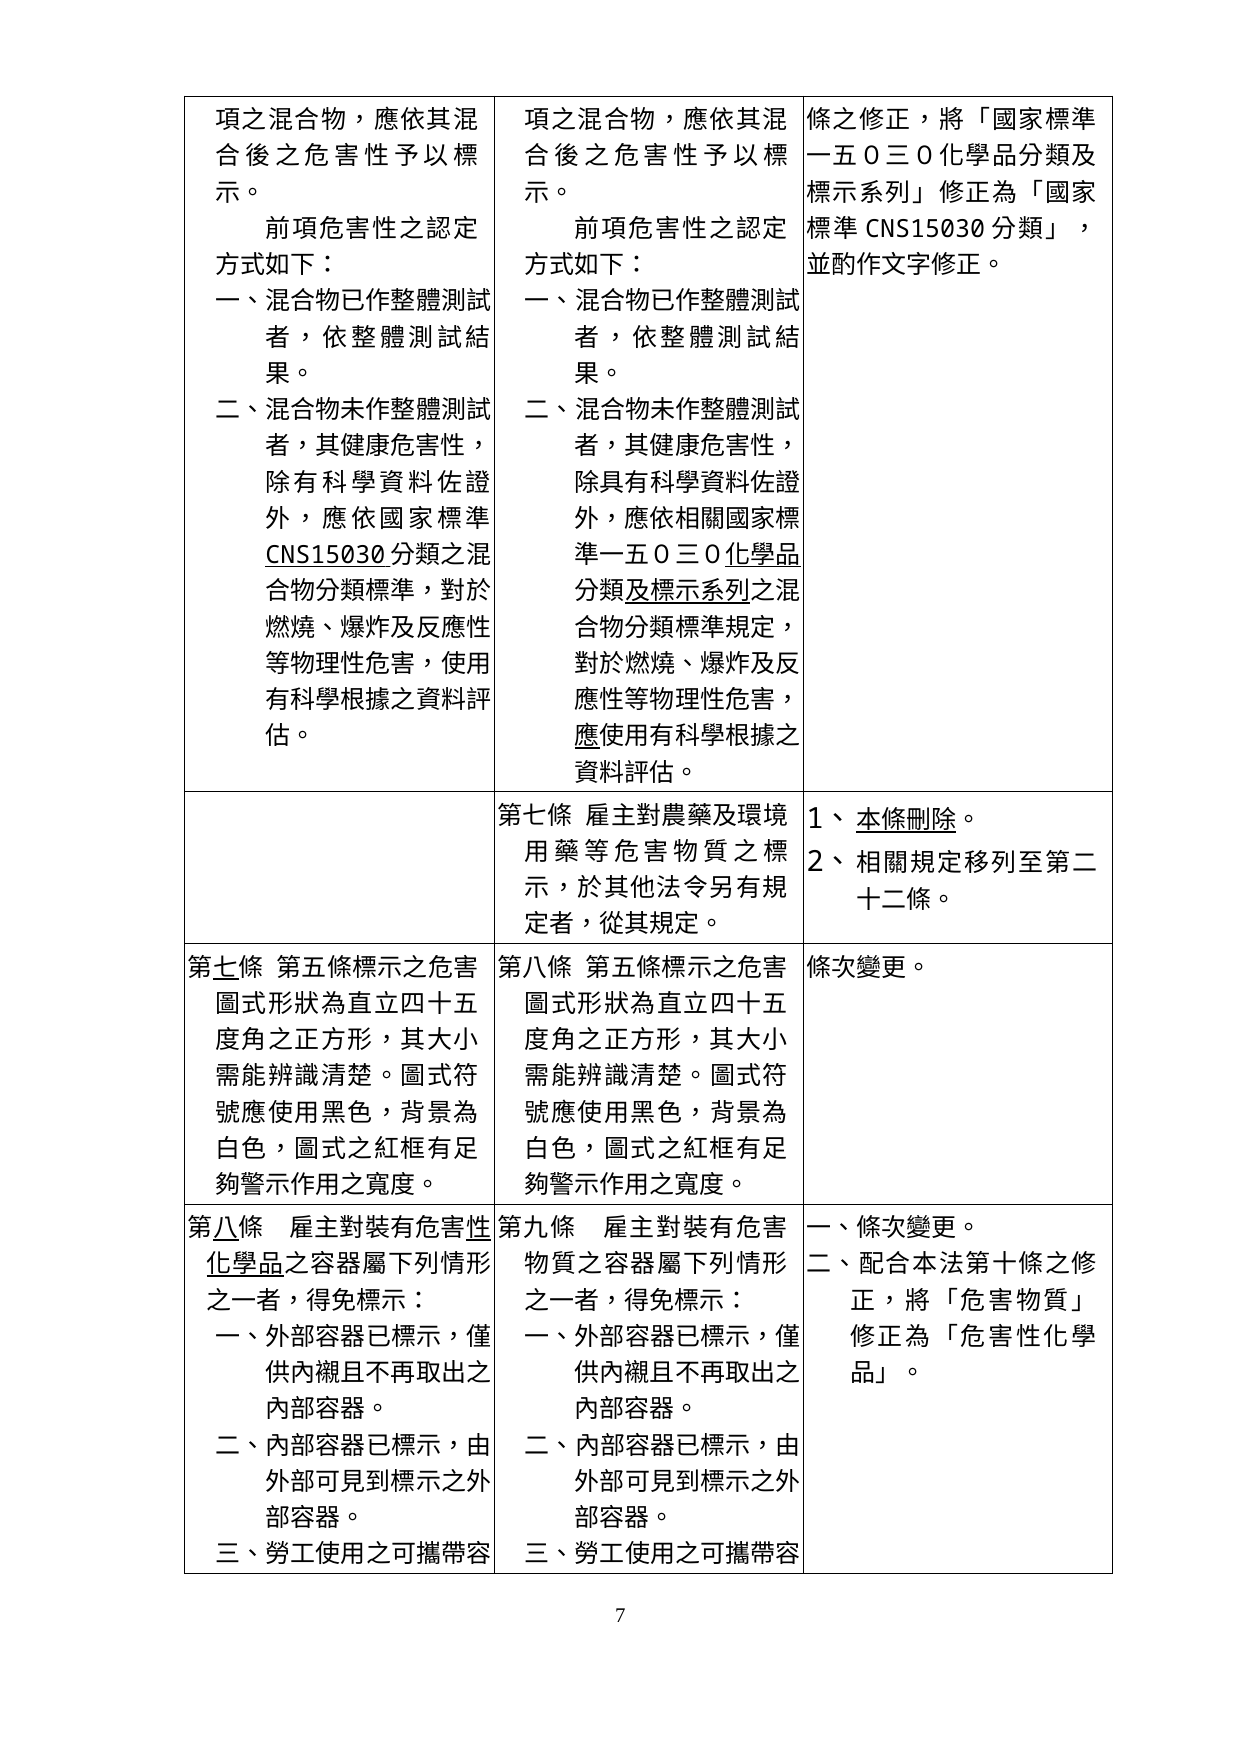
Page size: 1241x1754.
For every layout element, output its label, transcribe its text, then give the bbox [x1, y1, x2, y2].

table_cell 第九條 雇主對裝有危害物質之容器屬下列情形之一者，得免標示： 一、外部容器已標示，僅供內襯且不再取出之內部容器。 二、內部容器已標示，由外部可見到標示之外部容器。 三、勞工使用之可攜帶容 [495, 1205, 803, 1573]
table_cell 一、條次變更。 二、配合本法第十條之修正，將「危害物質」修正為「危害性化學品」。 [804, 1205, 1112, 1573]
table_cell 項之混合物，應依其混合後之危害性予以標示。 前項危害性之認定方式如下： 一、混合物已作整體測試者，依整體測試結果。 二、混合物未作整體測試者，其健康危害性，除具有科學資料佐證外，應依相關國家標準一五０三０化學品分類及標示系列之混合物分類標準規定，對於燃燒、爆炸及反應性等物理性危害，應使用有科學根據之資料評估。 [495, 97, 803, 791]
table_cell 本條刪除。 相關規定移列至第二十二條。 [804, 792, 1112, 943]
table_cell 條次變更。 [804, 944, 1112, 1204]
table_cell 第八條 第五條標示之危害圖式形狀為直立四十五度角之正方形，其大小需能辨識清楚。圖式符號應使用黑色，背景為白色，圖式之紅框有足夠警示作用之寬度。 [495, 944, 803, 1204]
table_cell 第七條 第五條標示之危害圖式形狀為直立四十五度角之正方形，其大小需能辨識清楚。圖式符號應使用黑色，背景為白色，圖式之紅框有足夠警示作用之寬度。 [185, 944, 494, 1204]
table_cell 條之修正，將「國家標準一五０三０化學品分類及標示系列」修正為「國家標準CNS15030分類」，並酌作文字修正。 [804, 97, 1112, 791]
table_cell 第七條 雇主對農藥及環境用藥等危害物質之標示，於其他法令另有規定者，從其規定。 [495, 792, 803, 943]
table_cell 項之混合物，應依其混合後之危害性予以標示。 前項危害性之認定方式如下： 一、混合物已作整體測試者，依整體測試結果。 二、混合物未作整體測試者，其健康危害性，除有科學資料佐證外，應依國家標準CNS15030分類之混合物分類標準，對於燃燒、爆炸及反應性等物理性危害，使用有科學根據之資料評估。 [185, 97, 494, 791]
table_cell [185, 792, 494, 943]
table_cell 第八條 雇主對裝有危害性化學品之容器屬下列情形之一者，得免標示： 一、外部容器已標示，僅供內襯且不再取出之內部容器。 二、內部容器已標示，由外部可見到標示之外部容器。 三、勞工使用之可攜帶容 [185, 1205, 494, 1573]
